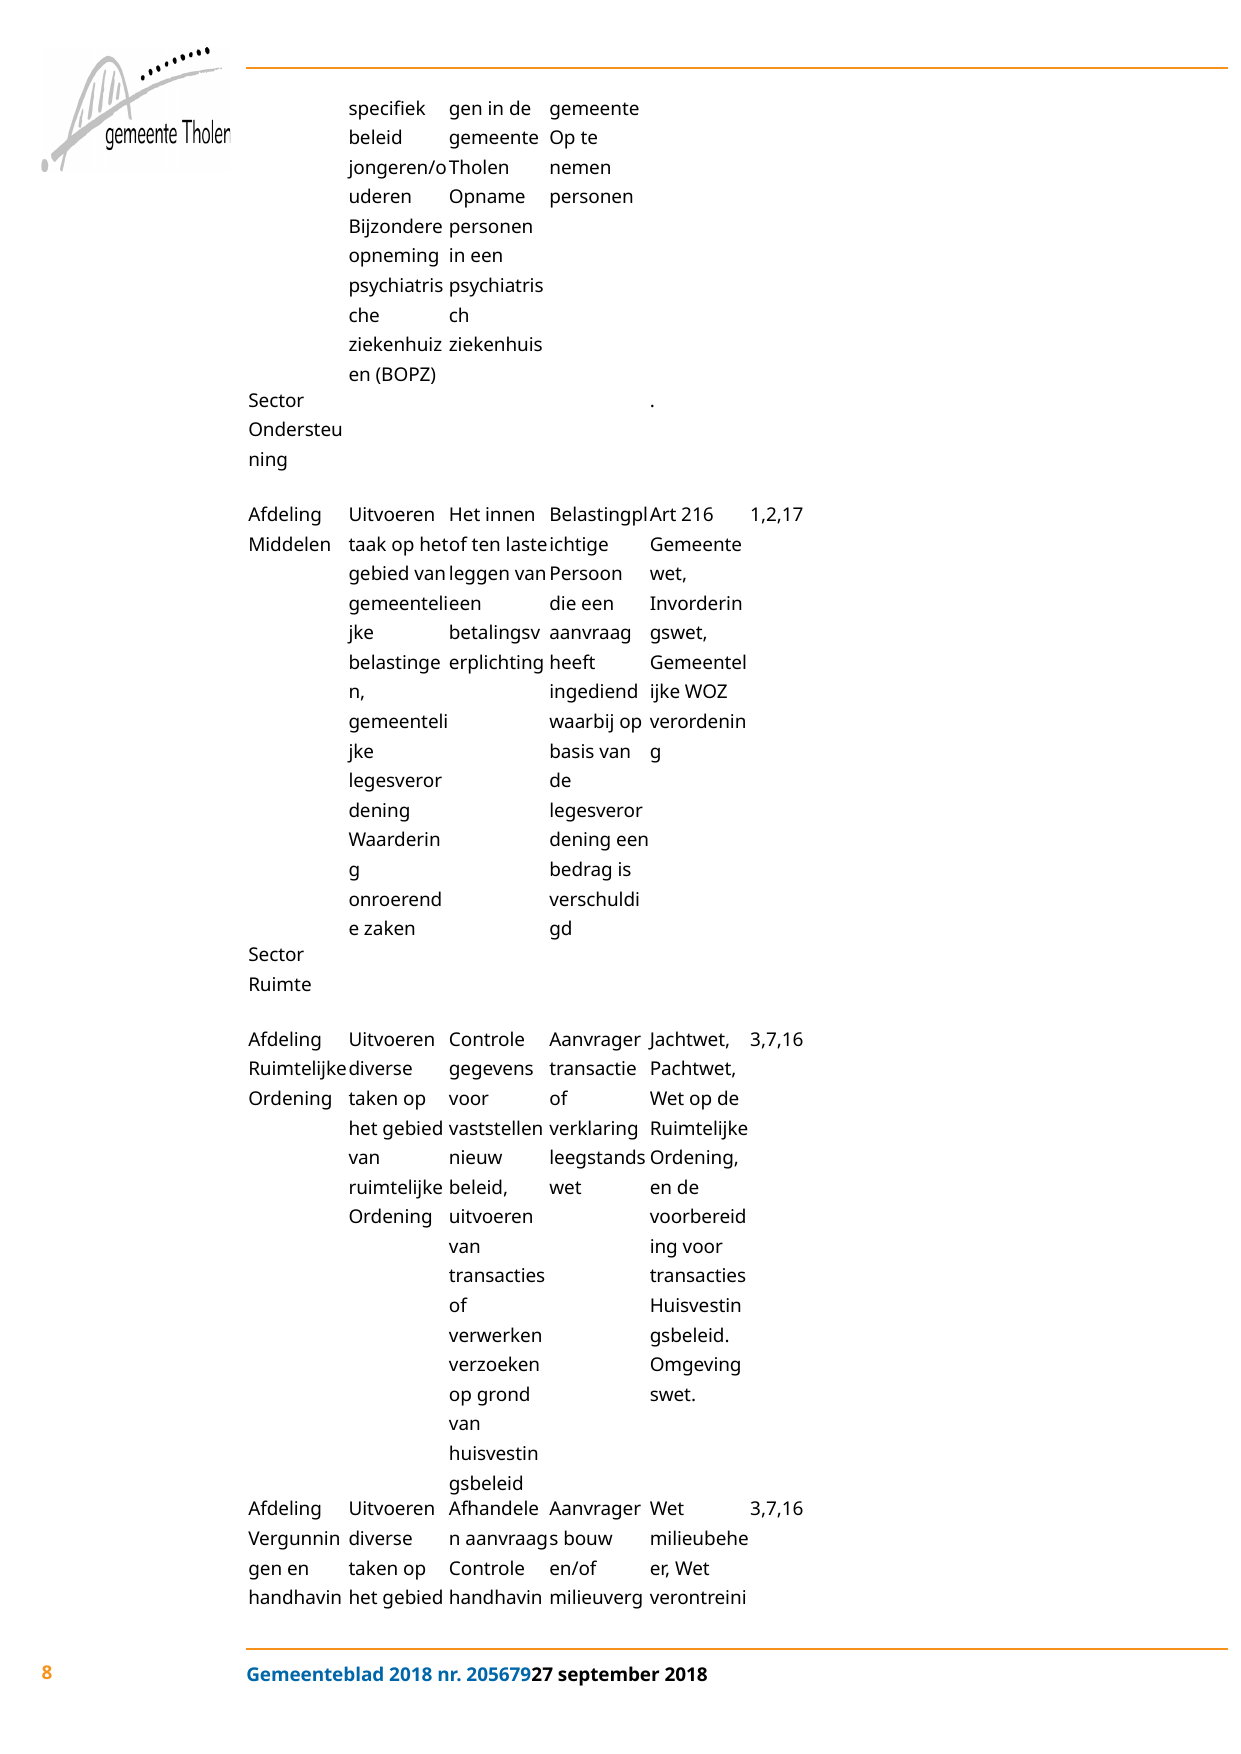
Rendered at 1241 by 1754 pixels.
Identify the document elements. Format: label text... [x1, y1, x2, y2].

table_cell [1051, 95, 1152, 387]
table_cell [750, 95, 850, 387]
table_cell Afdeling Ruimtelijke Ordening [248, 1026, 348, 1496]
table_cell 3,7,16 [750, 1026, 850, 1496]
table_cell Afhandelen aanvraag Controle handhavin [449, 1496, 549, 1610]
table_cell Uitvoeren diverse taken op het gebied van ruimtelijke Ordening [348, 1026, 449, 1496]
table_cell gen in de gemeente Tholen Opname personen in een psychiatrisch ziekenhuis [449, 95, 549, 387]
table_cell [1051, 501, 1152, 941]
table_cell Uitvoeren taak op het gebied van gemeentelijke belastingen, gemeentelijke legesverordening Waardering onroerende zaken [348, 501, 449, 941]
table_cell [951, 501, 1051, 941]
table_cell specifiek beleid jongeren/ouderen Bijzondere opneming psychiatrische ziekenhuizen (BOPZ) [348, 95, 449, 387]
table_cell [449, 941, 549, 1026]
table_cell [850, 941, 951, 1026]
table_cell [951, 95, 1051, 387]
table_cell [549, 387, 649, 501]
picture [41, 47, 231, 172]
table_cell [951, 941, 1051, 1026]
table_cell [1051, 1496, 1152, 1610]
table_cell Controle gegevens voor vaststellen nieuw beleid, uitvoeren van transacties of verwerken verzoeken op grond van huisvestingsbeleid [449, 1026, 549, 1496]
table_cell [650, 941, 750, 1026]
table_cell [449, 387, 549, 501]
table_cell [850, 387, 951, 501]
table_cell [951, 1496, 1051, 1610]
table_cell [248, 95, 348, 387]
table_cell [549, 941, 649, 1026]
table_cell Wet milieubeheer, Wet verontreini [650, 1496, 750, 1610]
table_cell Uitvoeren diverse taken op het gebied [348, 1496, 449, 1610]
table_cell [951, 387, 1051, 501]
table_cell [1051, 941, 1152, 1026]
table_cell gemeente Op te nemen personen [549, 95, 649, 387]
table_cell Het innen of ten laste leggen van een betalingsverplichting [449, 501, 549, 941]
table_cell Sector Ondersteuning [248, 387, 348, 501]
table_cell Jachtwet, Pachtwet, Wet op de Ruimtelijke Ordening, en de voorbereiding voor transacties Huisvestingsbeleid. Omgevingswet. [650, 1026, 750, 1496]
table_cell [850, 501, 951, 941]
table_cell 1,2,17 [750, 501, 850, 941]
table_cell [1051, 387, 1152, 501]
table_cell Sector Ruimte [248, 941, 348, 1026]
table_cell Afdeling Middelen [248, 501, 348, 941]
table_cell Art 216 Gemeentewet, Invorderingswet, Gemeentelijke WOZ verordening [650, 501, 750, 941]
table_cell [348, 941, 449, 1026]
table_cell [750, 941, 850, 1026]
table_cell [650, 95, 750, 387]
table_cell [750, 387, 850, 501]
table_cell [850, 95, 951, 387]
table_cell 3,7,16 [750, 1496, 850, 1610]
table_cell Aanvrager transactie of verklaring leegstandswet [549, 1026, 649, 1496]
table_cell [850, 1026, 951, 1496]
table_cell [951, 1026, 1051, 1496]
table_cell Belastingplichtige Persoon die een aanvraag heeft ingediend waarbij op basis van de legesverordening een bedrag is verschuldigd [549, 501, 649, 941]
table_cell [850, 1496, 951, 1610]
table_cell Aanvragers bouw en/of milieuverg [549, 1496, 649, 1610]
table_cell [348, 387, 449, 501]
table_cell . [650, 387, 750, 501]
table_cell [1051, 1026, 1152, 1496]
table_cell Afdeling Vergunningen en handhavin [248, 1496, 348, 1610]
